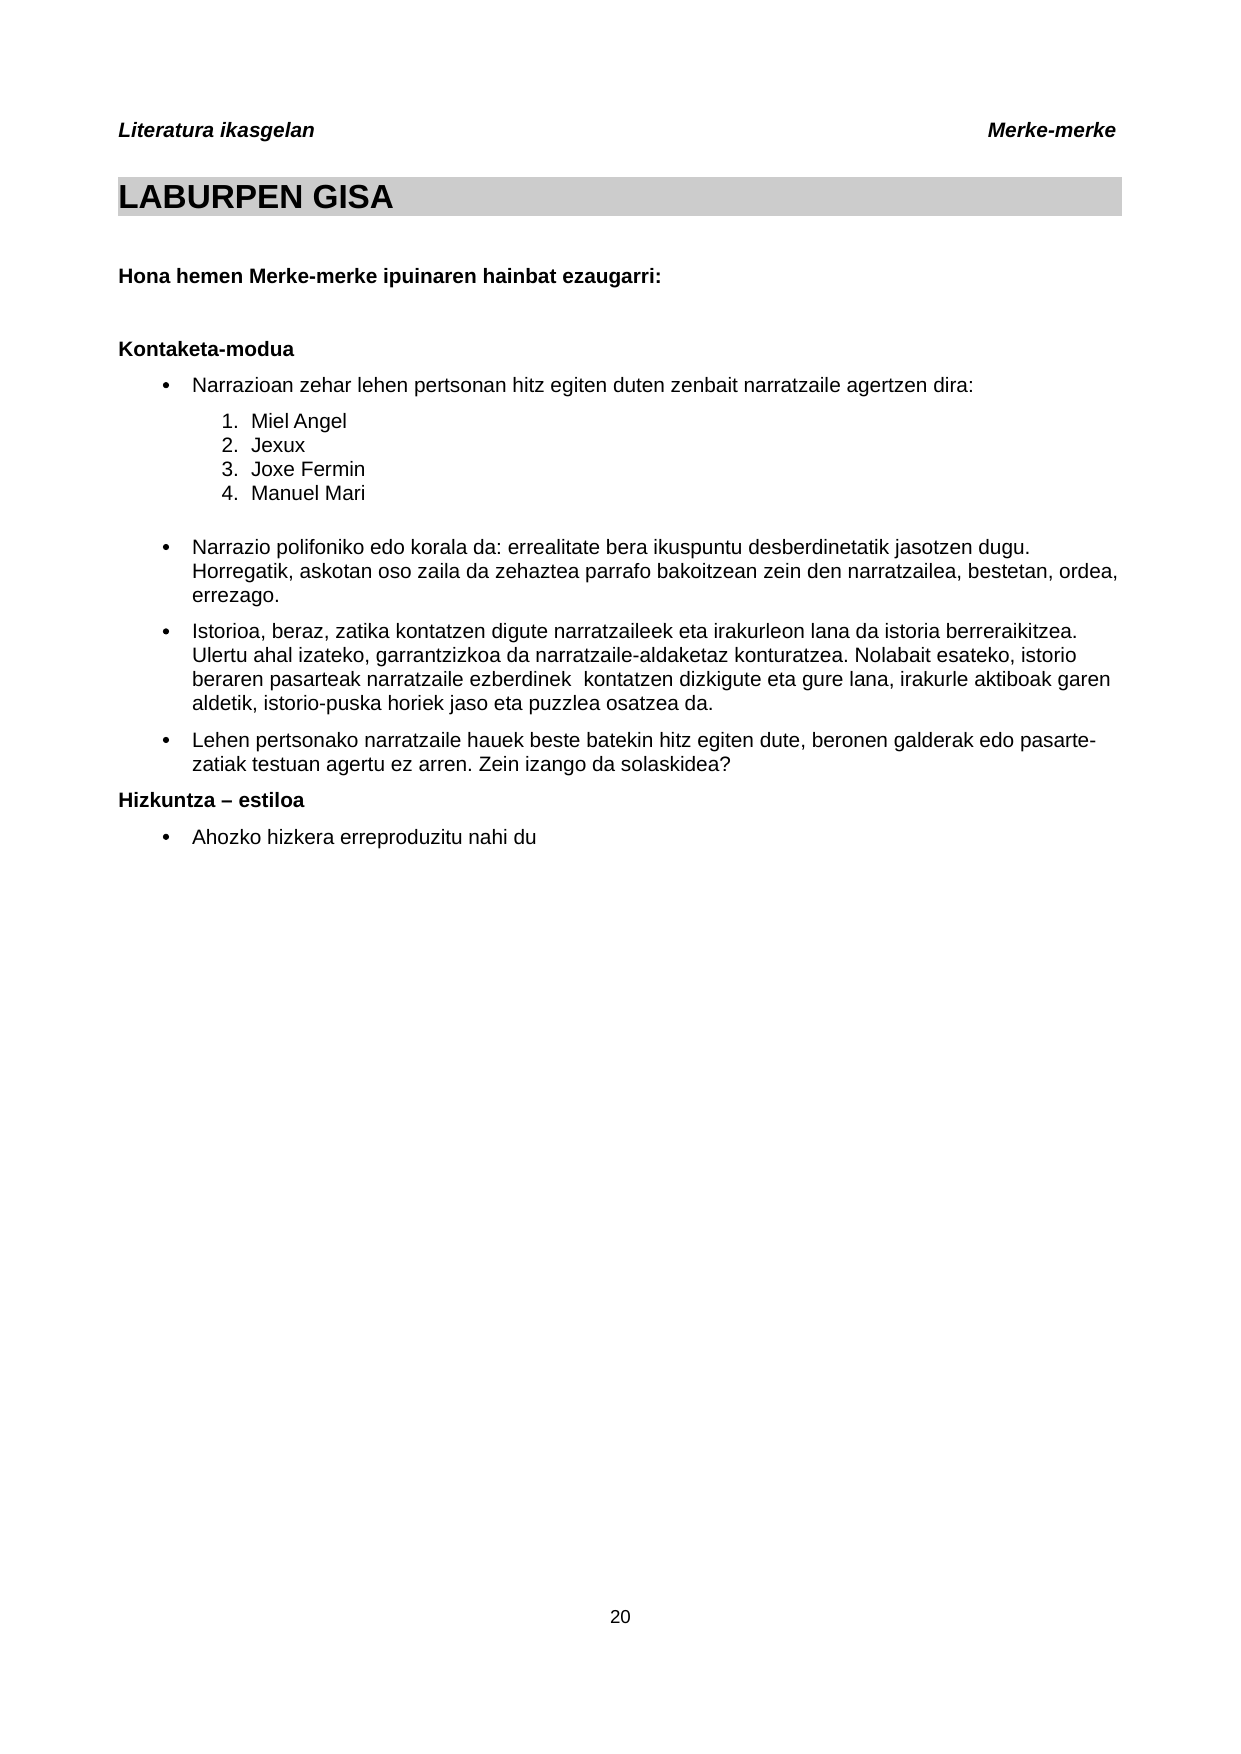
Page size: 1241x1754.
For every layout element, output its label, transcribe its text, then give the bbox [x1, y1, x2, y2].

text Hizkuntza – estiloa [118, 788, 1122, 812]
text Kontaketa-modua [118, 336, 1122, 360]
list Narrazio polifoniko edo korala da: errealitate bera ikuspuntu desberdinetatik jasotzen dugu. Horregatik, askotan oso zaila da zehaztea parrafo bakoitzean zein den narratzailea, bestetan, ordea, errezago. [162, 535, 1122, 607]
list Joxe Fermin [221, 457, 1063, 481]
list Miel Angel [221, 409, 1063, 433]
list Ahozko hizkera erreproduzitu nahi du [162, 824, 1122, 849]
text LABURPEN GISA [118, 177, 1122, 216]
list Manuel Mari [221, 481, 1063, 505]
text Hona hemen Merke-merke ipuinaren hainbat ezaugarri: [118, 263, 1122, 287]
list Lehen pertsonako narratzaile hauek beste batekin hitz egiten dute, beronen galderak edo pasarte-zatiak testuan agertu ez arren. Zein izango da solaskidea? [162, 728, 1122, 776]
list Jexux [221, 433, 1063, 457]
list Istorioa, beraz, zatika kontatzen digute narratzaileek eta irakurleon lana da istoria berreraikitzea. Ulertu ahal izateko, garrantzizkoa da narratzaile-aldaketaz konturatzea. Nolabait esateko, istorio beraren pasarteak narratzaile ezberdinek kontatzen dizkigute eta gure lana, irakurle aktiboak garen aldetik, istorio-puska horiek jaso eta puzzlea osatzea da. [162, 619, 1122, 715]
list Narrazioan zehar lehen pertsonan hitz egiten duten zenbait narratzaile agertzen dira: [162, 373, 1122, 397]
